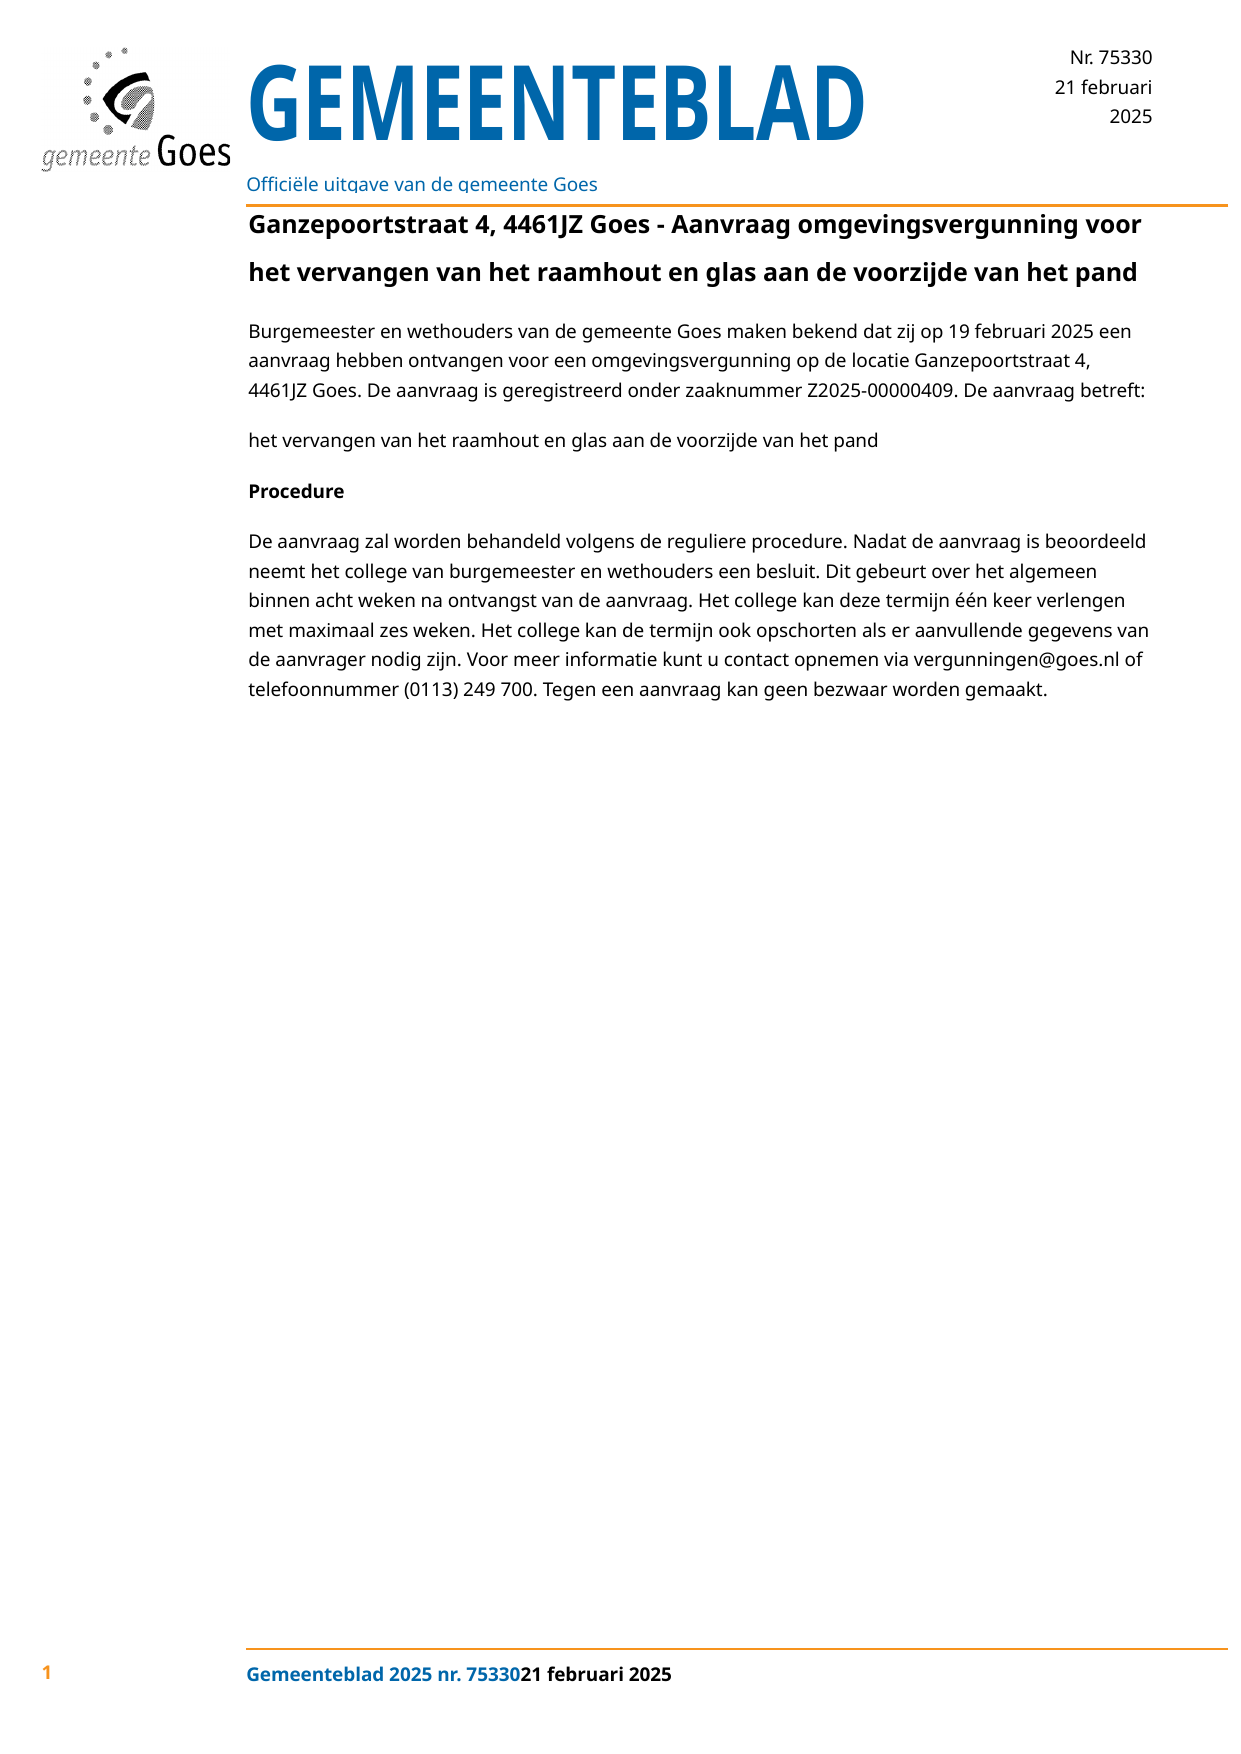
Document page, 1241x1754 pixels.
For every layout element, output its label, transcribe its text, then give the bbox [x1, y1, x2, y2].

text het vervangen van het raamhout en glas aan de voorzijde van het pand [248, 427, 1152, 453]
text Burgemeester en wethouders van de gemeente Goes maken bekend dat zij op 19 februari 2025 een aanvraag hebben ontvangen voor een omgevingsvergunning op de locatie Ganzepoortstraat 4, 4461JZ Goes. De aanvraag is geregistreerd onder zaaknummer Z2025-00000409. De aanvraag betreft: [248, 318, 1152, 403]
text Ganzepoortstraat 4, 4461JZ Goes - Aanvraag omgevingsvergunning voor het vervangen van het raamhout en glas aan de voorzijde van het pand [248, 207, 1152, 288]
text De aanvraag zal worden behandeld volgens de reguliere procedure. Nadat de aanvraag is beoordeeld neemt het college van burgemeester en wethouders een besluit. Dit gebeurt over het algemeen binnen acht weken na ontvangst van de aanvraag. Het college kan deze termijn één keer verlengen met maximaal zes weken. Het college kan de termijn ook opschorten als er aanvullende gegevens van de aanvrager nodig zijn. Voor meer informatie kunt u contact opnemen via vergunningen@goes.nl of telefoonnummer (0113) 249 700. Tegen een aanvraag kan geen bezwaar worden gemaakt. [248, 528, 1152, 702]
picture [41, 47, 231, 172]
text Procedure [248, 478, 1152, 504]
